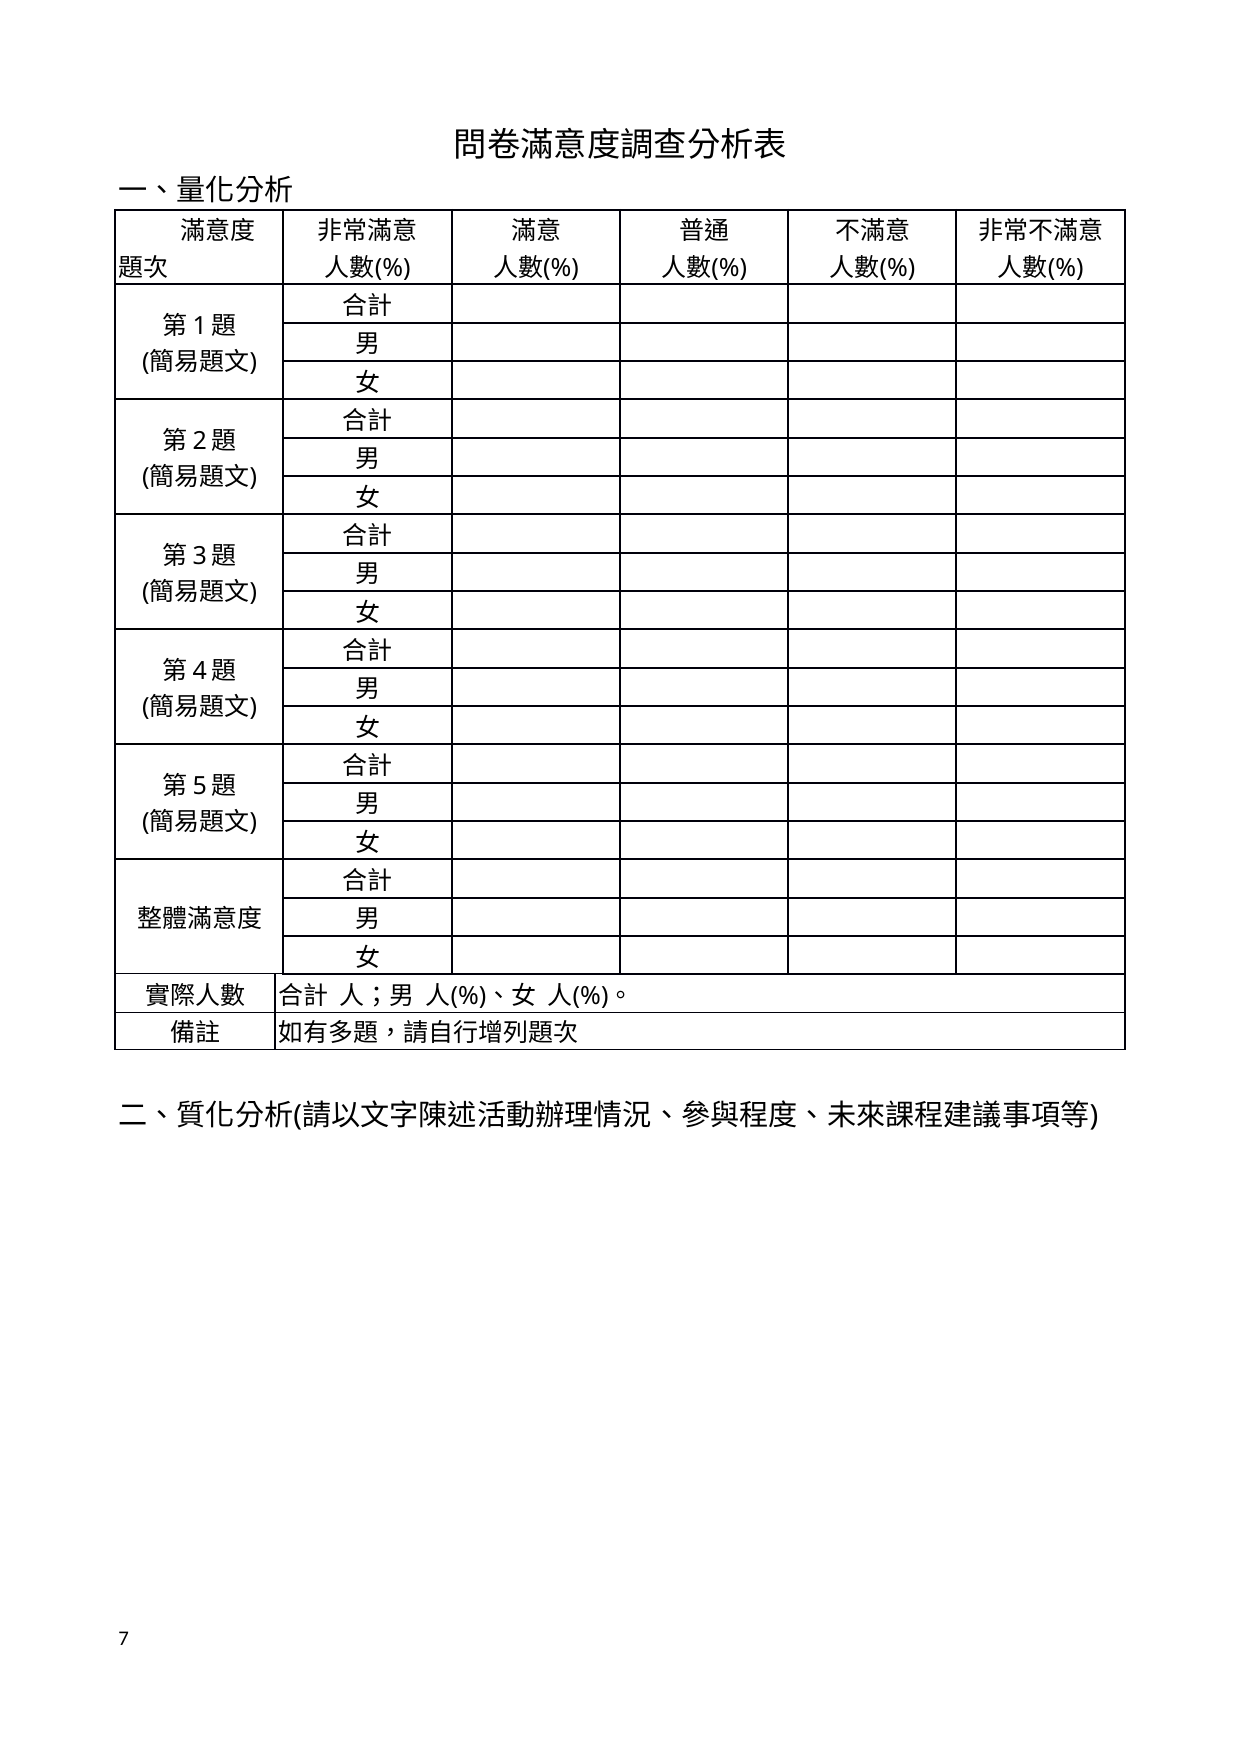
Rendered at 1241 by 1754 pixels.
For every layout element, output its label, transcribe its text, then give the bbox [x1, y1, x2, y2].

table_header 普通 人數(%) [621, 211, 787, 283]
table_cell [621, 899, 787, 935]
table_cell [453, 592, 619, 628]
table_cell [957, 669, 1124, 705]
table_cell [789, 745, 955, 782]
table_cell 男 [284, 784, 451, 820]
table_cell [621, 745, 787, 782]
table_cell [789, 669, 955, 705]
table_cell [453, 515, 619, 552]
table_cell [453, 937, 619, 973]
table_cell [957, 745, 1124, 782]
table_cell 女 [284, 477, 451, 513]
table_cell [621, 937, 787, 973]
table_cell [789, 515, 955, 552]
table_cell [453, 899, 619, 935]
table_cell [621, 515, 787, 552]
table_cell [789, 784, 955, 820]
table_cell 女 [284, 937, 451, 973]
table_cell 男 [284, 554, 451, 590]
table_cell [453, 822, 619, 858]
table_cell 第4題 (簡易題文) [116, 630, 282, 743]
table_cell [453, 630, 619, 667]
table_cell [621, 477, 787, 513]
table_cell 第2題 (簡易題文) [116, 400, 282, 513]
table_cell [621, 439, 787, 475]
table_cell 女 [284, 592, 451, 628]
table_cell [957, 400, 1124, 437]
table_cell 合計 [284, 400, 451, 437]
table_cell [621, 669, 787, 705]
table_cell [789, 362, 955, 398]
table_cell [957, 362, 1124, 398]
table_cell [957, 899, 1124, 935]
table_cell [453, 860, 619, 897]
table_cell [957, 860, 1124, 897]
table_cell 整體滿意度 [116, 860, 282, 973]
table_cell [453, 362, 619, 398]
table_cell [789, 592, 955, 628]
table_cell [789, 899, 955, 935]
text 問卷滿意度調查分析表 [118, 118, 1122, 166]
table_cell 女 [284, 707, 451, 743]
table_cell [621, 707, 787, 743]
table_cell [789, 324, 955, 360]
table_cell 男 [284, 324, 451, 360]
table_header 不滿意 人數(%) [789, 211, 955, 283]
table_cell 合計 [284, 630, 451, 667]
table_cell [957, 630, 1124, 667]
table_cell [789, 439, 955, 475]
table_cell [789, 477, 955, 513]
table_cell [957, 439, 1124, 475]
table_header 非常不滿意 人數(%) [957, 211, 1124, 283]
table_cell 男 [284, 899, 451, 935]
table_cell [789, 554, 955, 590]
table_cell 合計 [284, 860, 451, 897]
table_cell 備註 [116, 1013, 274, 1049]
table_cell [957, 285, 1124, 322]
text 一、量化分析 [118, 166, 1122, 209]
table_cell 男 [284, 669, 451, 705]
table_cell 合計 [284, 745, 451, 782]
table_cell [789, 707, 955, 743]
table_cell [789, 822, 955, 858]
table_cell [957, 554, 1124, 590]
table_cell [621, 860, 787, 897]
table_cell 女 [284, 822, 451, 858]
table_cell [453, 745, 619, 782]
table_cell [957, 937, 1124, 973]
table_cell [621, 630, 787, 667]
table_cell [957, 822, 1124, 858]
table_cell [453, 324, 619, 360]
table_cell [453, 439, 619, 475]
table_cell [621, 285, 787, 322]
table_cell 男 [284, 439, 451, 475]
table_cell [957, 477, 1124, 513]
table_cell 第5題 (簡易題文) [116, 745, 282, 858]
text 二、質化分析(請以文字陳述活動辦理情況、參與程度、未來課程建議事項等) [118, 1092, 1122, 1133]
table_cell 合計 [284, 515, 451, 552]
table_cell [453, 285, 619, 322]
table_cell [789, 400, 955, 437]
table_cell [621, 822, 787, 858]
table_cell [789, 937, 955, 973]
table_cell 實際人數 [116, 974, 274, 1012]
table_cell [453, 554, 619, 590]
table_cell [957, 784, 1124, 820]
table_header 滿意度 題次 [116, 211, 282, 283]
table_cell [789, 630, 955, 667]
table_cell [621, 592, 787, 628]
table_cell 第1題 (簡易題文) [116, 285, 282, 398]
table_cell [621, 324, 787, 360]
table_cell [453, 477, 619, 513]
table_cell [621, 362, 787, 398]
table_cell 如有多題，請自行增列題次 [276, 1013, 1124, 1049]
table_cell [453, 400, 619, 437]
table_cell [453, 784, 619, 820]
table_cell [957, 707, 1124, 743]
table_cell [789, 860, 955, 897]
table_cell [621, 784, 787, 820]
table_cell 合計 [284, 285, 451, 322]
table_cell [453, 669, 619, 705]
table_cell [453, 707, 619, 743]
table_cell [621, 400, 787, 437]
table_cell [957, 592, 1124, 628]
table_cell 女 [284, 362, 451, 398]
table_cell [789, 285, 955, 322]
table_cell [957, 515, 1124, 552]
table_cell 合計 人；男 人(%)、女 人(%)。 [276, 974, 1124, 1012]
table_cell 第3題 (簡易題文) [116, 515, 282, 628]
table_cell [957, 324, 1124, 360]
table_header 非常滿意 人數(%) [284, 211, 451, 283]
table_header 滿意 人數(%) [453, 211, 619, 283]
table_cell [621, 554, 787, 590]
